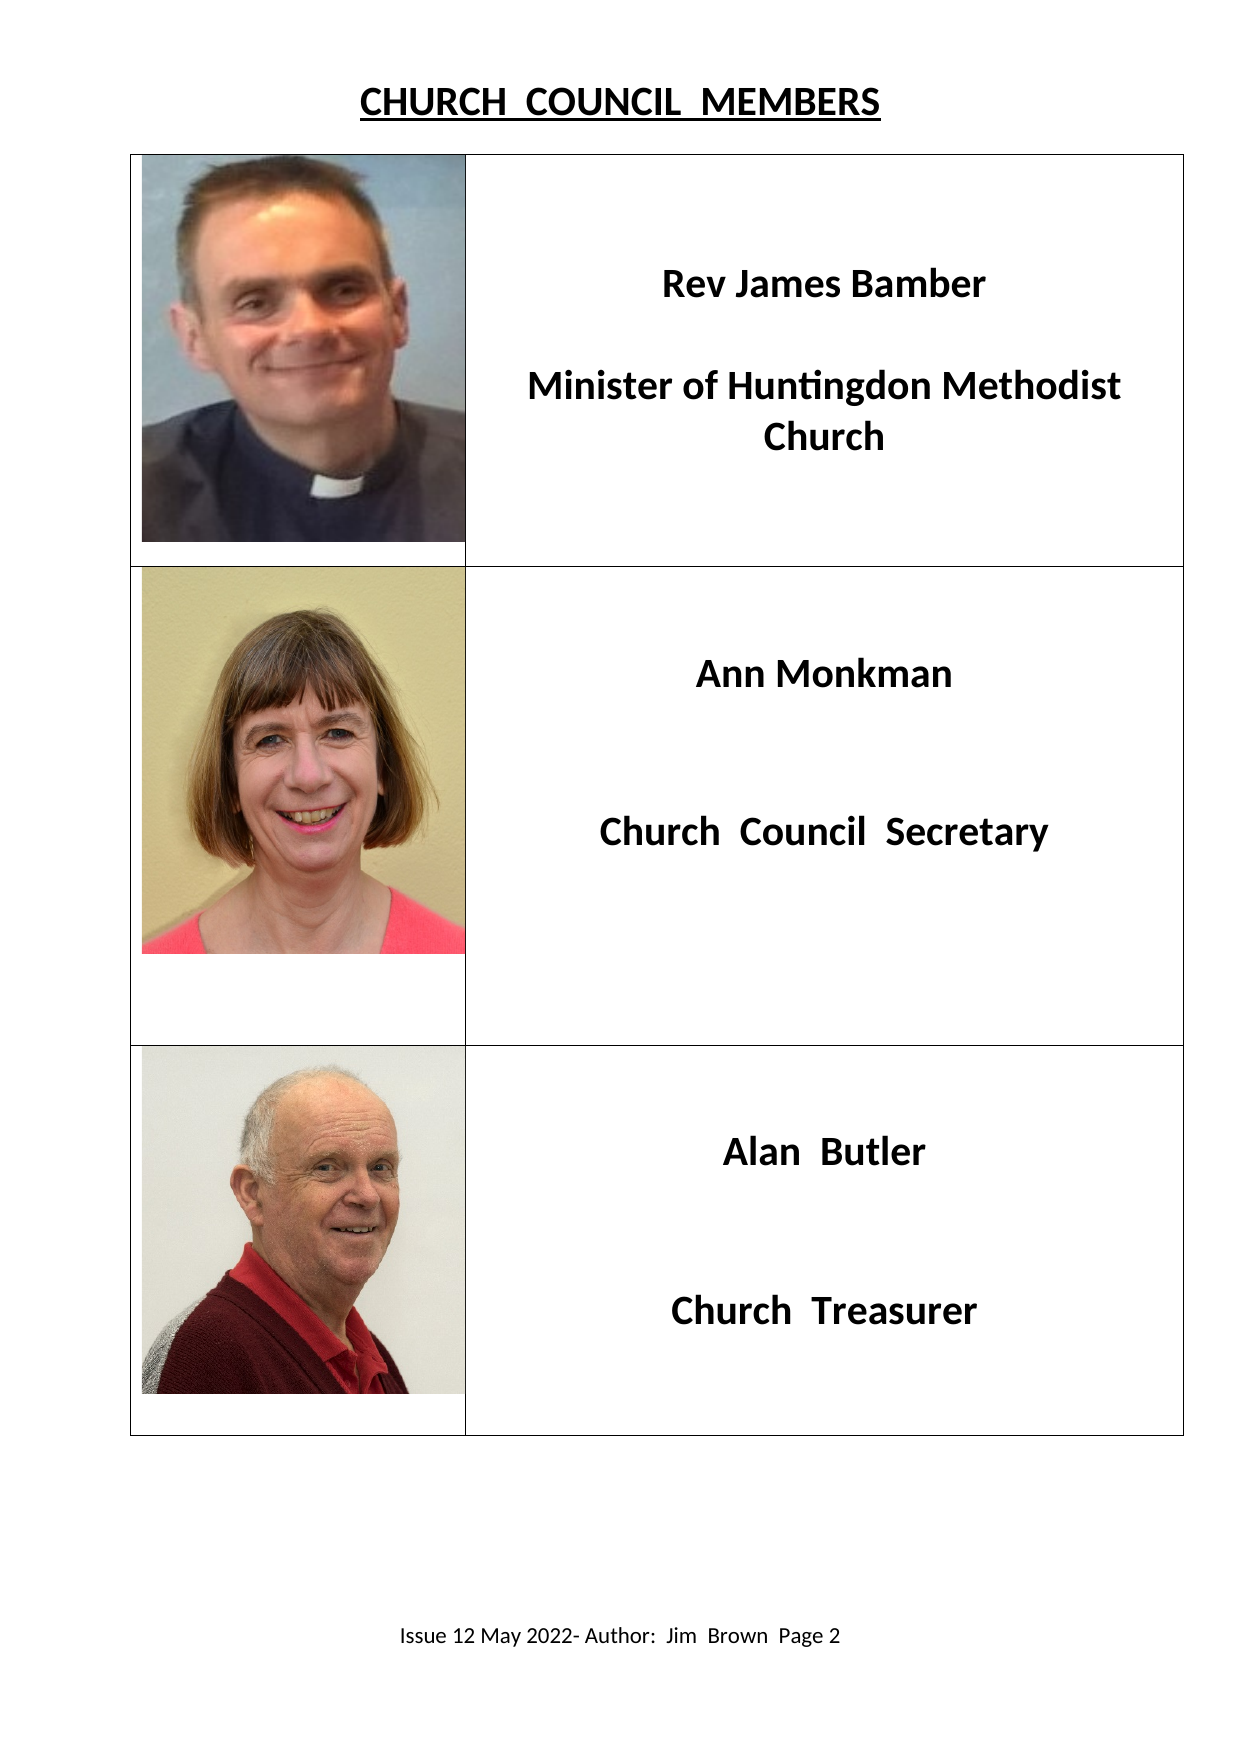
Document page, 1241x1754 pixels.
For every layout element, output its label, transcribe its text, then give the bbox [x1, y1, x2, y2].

text CHURCH COUNCIL MEMBERS [75, 75, 1165, 126]
table_cell Alan Butler Church Treasurer [466, 1046, 1183, 1435]
table_cell [131, 1046, 465, 1435]
table_header [131, 155, 465, 566]
text Issue 12 May 2022- Author: Jim Brown Page 2 [75, 1621, 1165, 1649]
table_cell Ann Monkman Church Council Secretary [466, 567, 1183, 1045]
table_header Rev James Bamber Minister of Huntingdon Methodist Church [466, 155, 1183, 566]
table_cell [131, 567, 465, 1045]
